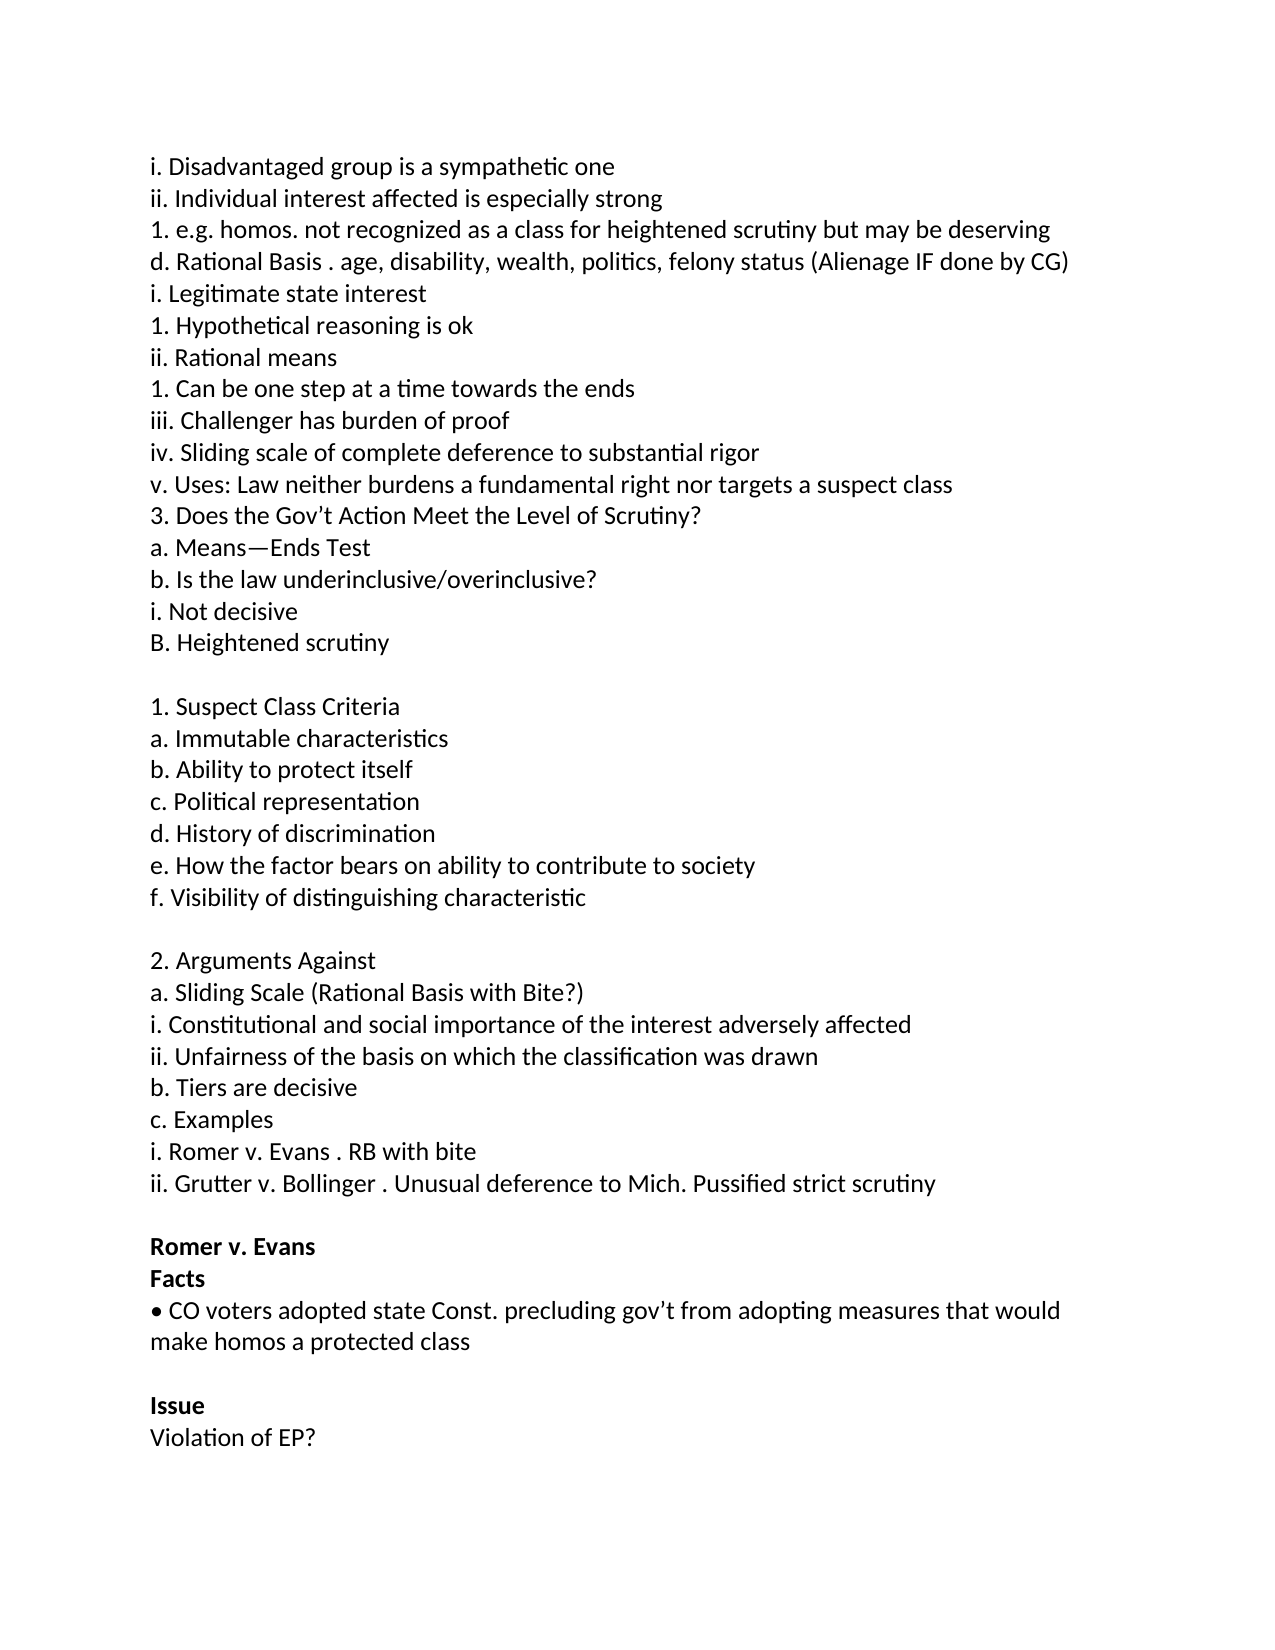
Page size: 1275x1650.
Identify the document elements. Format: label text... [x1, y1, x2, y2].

text a. Means—Ends Test [150, 531, 1125, 563]
text Facts [150, 1262, 1125, 1294]
text i. Constitutional and social importance of the interest adversely affected [150, 1008, 1125, 1039]
text i. Disadvantaged group is a sympathetic one [150, 150, 1125, 182]
text ii. Individual interest affected is especially strong [150, 182, 1125, 213]
text B. Heightened scrutiny [150, 627, 1125, 658]
text 1. Can be one step at a time towards the ends [150, 372, 1125, 404]
text iii. Challenger has burden of proof [150, 404, 1125, 436]
text e. How the factor bears on ability to contribute to society [150, 849, 1125, 881]
text 1. e.g. homos. not recognized as a class for heightened scrutiny but may be deserving [150, 213, 1125, 245]
text 2. Arguments Against [150, 944, 1125, 976]
text i. Romer v. Evans . RB with bite [150, 1135, 1125, 1167]
text Romer v. Evans [150, 1230, 1125, 1262]
text f. Visibility of distinguishing characteristic [150, 881, 1125, 912]
text 1. Hypothetical reasoning is ok [150, 309, 1125, 341]
text Issue [150, 1389, 1125, 1421]
text ii. Rational means [150, 341, 1125, 372]
text i. Not decisive [150, 595, 1125, 627]
text b. Tiers are decisive [150, 1071, 1125, 1103]
text Violation of EP? [150, 1421, 1125, 1453]
text c. Political representation [150, 785, 1125, 817]
text 3. Does the Gov’t Action Meet the Level of Scrutiny? [150, 499, 1125, 531]
text b. Ability to protect itself [150, 754, 1125, 785]
text a. Sliding Scale (Rational Basis with Bite?) [150, 976, 1125, 1008]
text d. History of discrimination [150, 817, 1125, 849]
text d. Rational Basis . age, disability, wealth, politics, felony status (Alienage IF done by CG) [150, 245, 1125, 277]
text b. Is the law underinclusive/overinclusive? [150, 563, 1125, 595]
text iv. Sliding scale of complete deference to substantial rigor [150, 436, 1125, 468]
text v. Uses: Law neither burdens a fundamental right nor targets a suspect class [150, 468, 1125, 499]
text 1. Suspect Class Criteria [150, 690, 1125, 722]
text • CO voters adopted state Const. precluding gov’t from adopting measures that would make homos a protected class [150, 1294, 1125, 1357]
text i. Legitimate state interest [150, 277, 1125, 309]
text ii. Grutter v. Bollinger . Unusual deference to Mich. Pussified strict scrutiny [150, 1167, 1125, 1198]
text ii. Unfairness of the basis on which the classification was drawn [150, 1039, 1125, 1071]
text a. Immutable characteristics [150, 722, 1125, 754]
text c. Examples [150, 1103, 1125, 1135]
